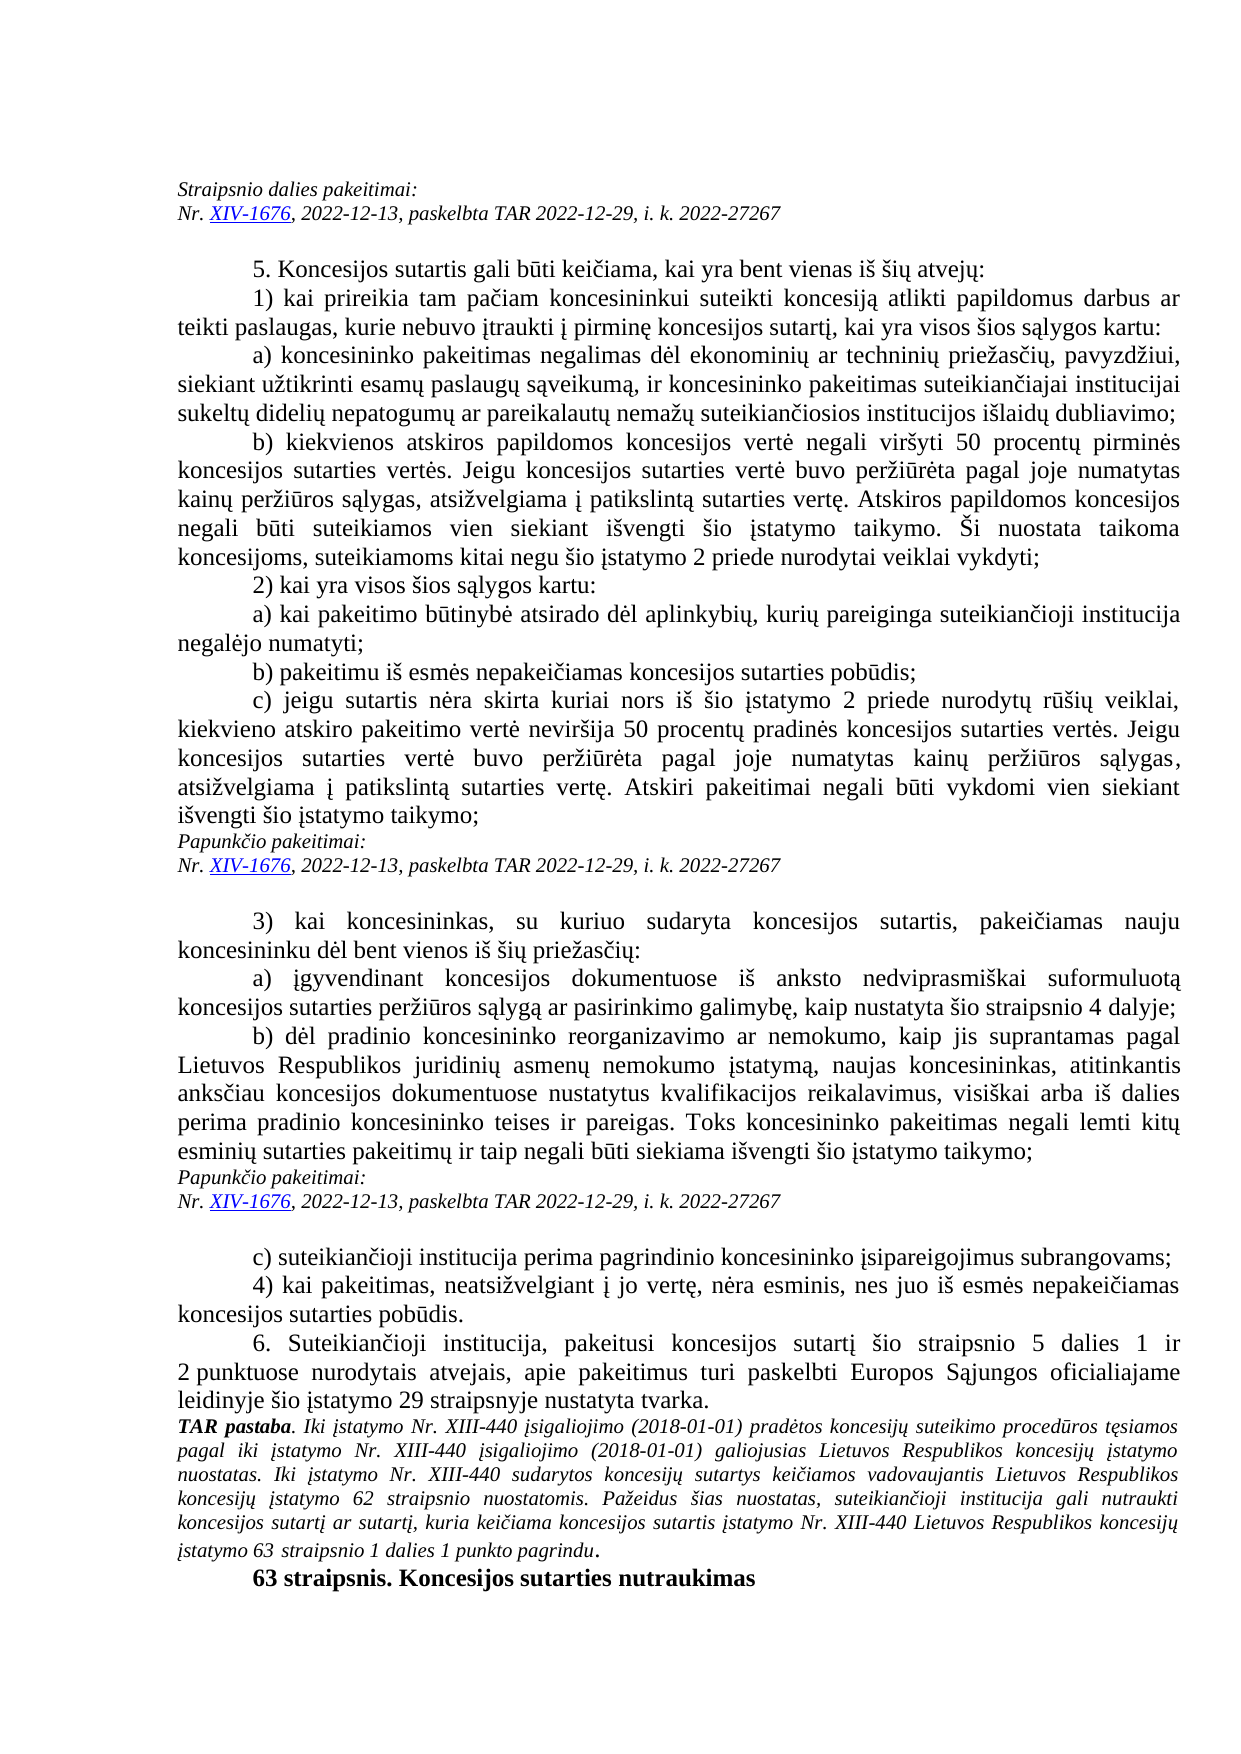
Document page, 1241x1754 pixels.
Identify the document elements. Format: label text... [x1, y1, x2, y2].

text Papunkčio pakeitimai: [177, 1165, 1181, 1189]
text Nr. XIV-1676, 2022-12-13, paskelbta TAR 2022-12-29, i. k. 2022-27267 [177, 853, 1181, 877]
text 5. Koncesijos sutartis gali būti keičiama, kai yra bent vienas iš šių atvejų: [177, 254, 1181, 283]
text Papunkčio pakeitimai: [177, 829, 1181, 853]
text 63 straipsnis. Koncesijos sutarties nutraukimas [177, 1563, 1181, 1592]
text 4) kai pakeitimas, neatsižvelgiant į jo vertę, nėra esminis, nes juo iš esmės nepakeičiamas koncesijos sutarties pobūdis. [177, 1270, 1181, 1328]
text a) įgyvendinant koncesijos dokumentuose iš anksto nedviprasmiškai suformuluotą koncesijos sutarties peržiūros sąlygą ar pasirinkimo galimybę, kaip nustatyta šio straipsnio 4 dalyje; [177, 963, 1181, 1021]
text b) kiekvienos atskiros papildomos koncesijos vertė negali viršyti 50 procentų pirminės koncesijos sutarties vertės. Jeigu koncesijos sutarties vertė buvo peržiūrėta pagal joje numatytas kainų peržiūros sąlygas, atsižvelgiama į patikslintą sutarties vertę. Atskiros papildomos koncesijos negali būti suteikiamos vien siekiant išvengti šio įstatymo taikymo. Ši nuostata taikoma koncesijoms, suteikiamoms kitai negu šio įstatymo 2 priede nurodytai veiklai vykdyti; [177, 427, 1181, 570]
text b) pakeitimu iš esmės nepakeičiamas koncesijos sutarties pobūdis; [177, 657, 1181, 685]
text c) suteikiančioji institucija perima pagrindinio koncesininko įsipareigojimus subrangovams; [177, 1242, 1181, 1270]
text a) koncesininko pakeitimas negalimas dėl ekonominių ar techninių priežasčių, pavyzdžiui, siekiant užtikrinti esamų paslaugų sąveikumą, ir koncesininko pakeitimas suteikiančiajai institucijai sukeltų didelių nepatogumų ar pareikalautų nemažų suteikiančiosios institucijos išlaidų dubliavimo; [177, 340, 1181, 427]
text Nr. XIV-1676, 2022-12-13, paskelbta TAR 2022-12-29, i. k. 2022-27267 [177, 201, 1181, 225]
text 2) kai yra visos šios sąlygos kartu: [177, 570, 1181, 599]
text b) dėl pradinio koncesininko reorganizavimo ar nemokumo, kaip jis suprantamas pagal Lietuvos Respublikos juridinių asmenų nemokumo įstatymą, naujas koncesininkas, atitinkantis anksčiau koncesijos dokumentuose nustatytus kvalifikacijos reikalavimus, visiškai arba iš dalies perima pradinio koncesininko teises ir pareigas. Toks koncesininko pakeitimas negali lemti kitų esminių sutarties pakeitimų ir taip negali būti siekiama išvengti šio įstatymo taikymo; [177, 1021, 1181, 1165]
text Nr. XIV-1676, 2022-12-13, paskelbta TAR 2022-12-29, i. k. 2022-27267 [177, 1189, 1181, 1213]
text 1) kai prireikia tam pačiam koncesininkui suteikti koncesiją atlikti papildomus darbus ar teikti paslaugas, kurie nebuvo įtraukti į pirminę koncesijos sutartį, kai yra visos šios sąlygos kartu: [177, 283, 1181, 340]
text TAR pastaba. Iki įstatymo Nr. XIII-440 įsigaliojimo (2018-01-01) pradėtos koncesijų suteikimo procedūros tęsiamos pagal iki įstatymo Nr. XIII-440 įsigaliojimo (2018-01-01) galiojusias Lietuvos Respublikos koncesijų įstatymo nuostatas. Iki įstatymo Nr. XIII-440 sudarytos koncesijų sutartys keičiamos vadovaujantis Lietuvos Respublikos koncesijų įstatymo 62 straipsnio nuostatomis. Pažeidus šias nuostatas, suteikiančioji institucija gali nutraukti koncesijos sutartį ar sutartį, kuria keičiama koncesijos sutartis įstatymo Nr. XIII-440 Lietuvos Respublikos koncesijų įstatymo 63 straipsnio 1 dalies 1 punkto pagrindu. [177, 1414, 1181, 1563]
text c) jeigu sutartis nėra skirta kuriai nors iš šio įstatymo 2 priede nurodytų rūšių veiklai, kiekvieno atskiro pakeitimo vertė neviršija 50 procentų pradinės koncesijos sutarties vertės. Jeigu koncesijos sutarties vertė buvo peržiūrėta pagal joje numatytas kainų peržiūros sąlygas, atsižvelgiama į patikslintą sutarties vertę. Atskiri pakeitimai negali būti vykdomi vien siekiant išvengti šio įstatymo taikymo; [177, 685, 1181, 829]
text 3) kai koncesininkas, su kuriuo sudaryta koncesijos sutartis, pakeičiamas nauju koncesininku dėl bent vienos iš šių priežasčių: [177, 906, 1181, 963]
text 6. Suteikiančioji institucija, pakeitusi koncesijos sutartį šio straipsnio 5 dalies 1 ir 2 punktuose nurodytais atvejais, apie pakeitimus turi paskelbti Europos Sąjungos oficialiajame leidinyje šio įstatymo 29 straipsnyje nustatyta tvarka. [177, 1328, 1181, 1414]
text Straipsnio dalies pakeitimai: [177, 177, 1181, 201]
text a) kai pakeitimo būtinybė atsirado dėl aplinkybių, kurių pareiginga suteikiančioji institucija negalėjo numatyti; [177, 599, 1181, 657]
